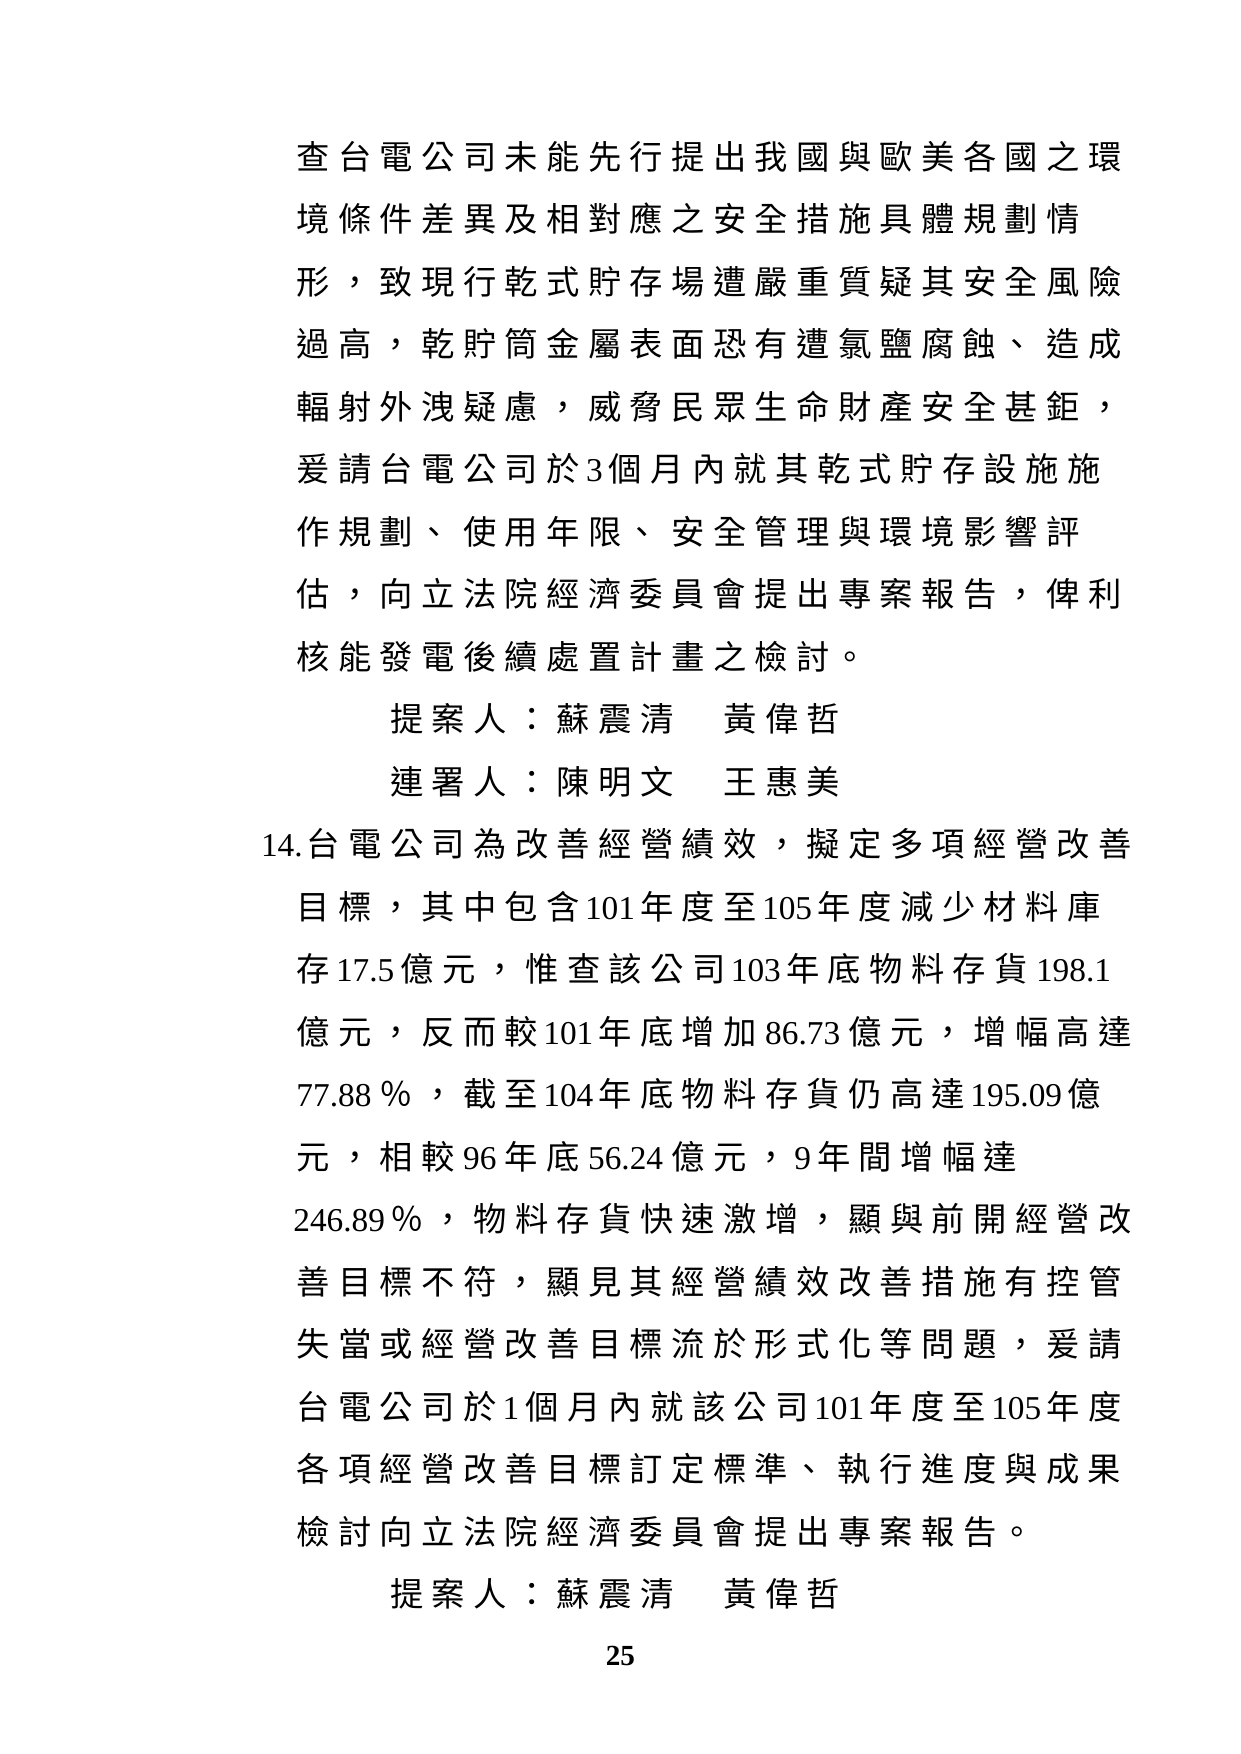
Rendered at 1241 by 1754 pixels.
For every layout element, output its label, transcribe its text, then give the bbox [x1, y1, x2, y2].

list 查台電公司未能先行提出我國與歐美各國之環境條件差異及相對應之安全措施具體規劃情形，致現行乾式貯存場遭嚴重質疑其安全風險過高，乾貯筒金屬表面恐有遭氯鹽腐蝕、造成輻射外洩疑慮，威脅民眾生命財產安全甚鉅，爰請台電公司於3個月內就其乾式貯存設施施作規劃、使用年限、安全管理與環境影響評估，向立法院經濟委員會提出專案報告，俾利核能發電後續處置計畫之檢討。 [252, 113, 1136, 676]
list 台電公司為改善經營績效，擬定多項經營改善目標，其中包含101年度至105年度減少材料庫存17.5億元，惟查該公司103年底物料存貨198.1億元，反而較101年底增加86.73億元，增幅高達77.88％，截至104年底物料存貨仍高達195.09億元，相較96年底56.24億元，9年間增幅達246.89％，物料存貨快速激增，顯與前開經營改善目標不符，顯見其經營績效改善措施有控管失當或經營改善目標流於形式化等問題，爰請台電公司於1個月內就該公司101年度至105年度各項經營改善目標訂定標準、執行進度與成果檢討向立法院經濟委員會提出專案報告。 [252, 801, 1136, 1551]
text 提案人：蘇震清 黃偉哲 [381, 676, 1136, 738]
text 連署人：陳明文 王惠美 [381, 738, 1136, 801]
text 提案人：蘇震清 黃偉哲 [381, 1551, 1136, 1613]
